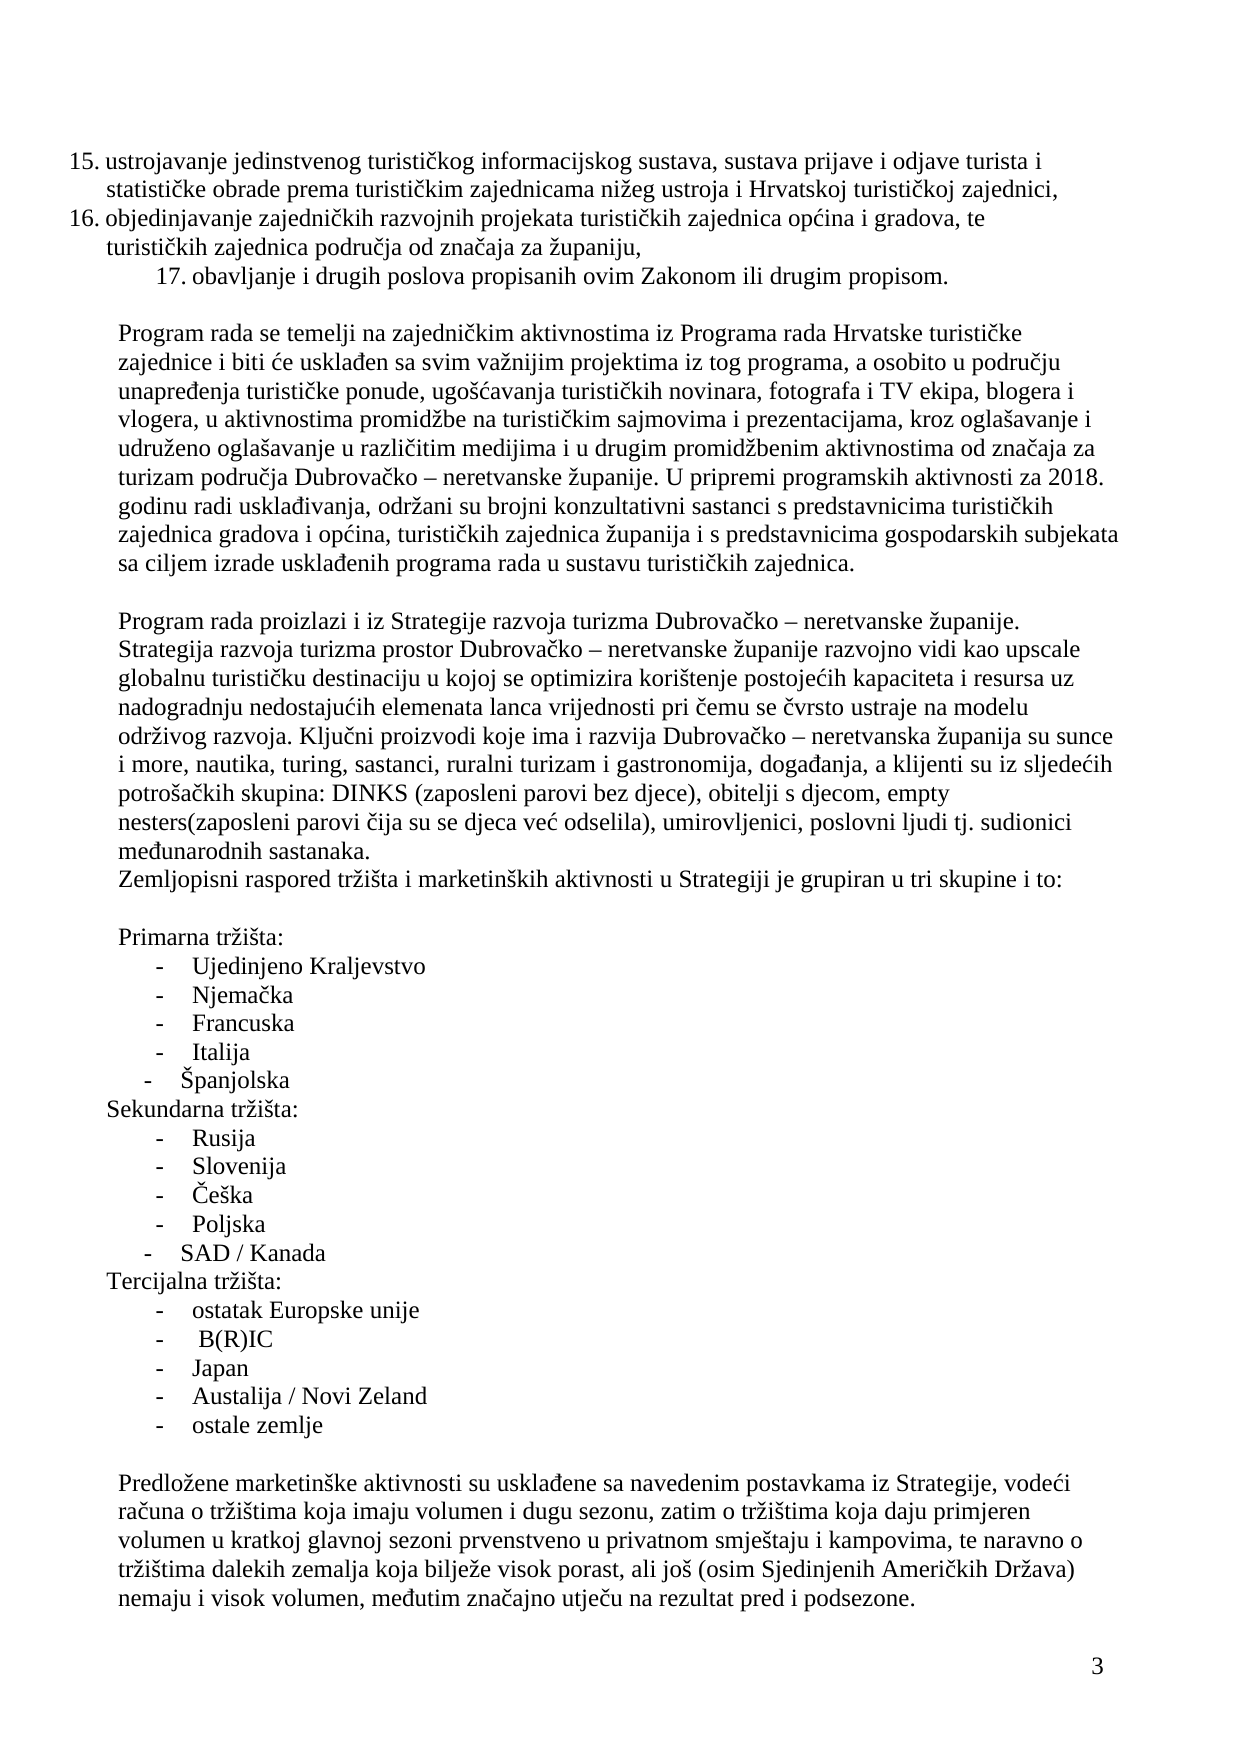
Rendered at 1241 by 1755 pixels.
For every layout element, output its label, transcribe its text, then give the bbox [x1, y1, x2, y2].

text Zemljopisni raspored tržišta i marketinških aktivnosti u Strategiji je grupiran u tri skupine i to: [118, 864, 1143, 893]
list SAD / Kanada Tercijalna tržišta: [106, 1238, 338, 1295]
text Program rada se temelji na zajedničkim aktivnostima iz Programa rada Hrvatske turističke zajednice i biti će usklađen sa svim važnijim projektima iz tog programa, a osobito u području unapređenja turističke ponude, ugošćavanja turističkih novinara, fotografa i TV ekipa, blogera i vlogera, u aktivnostima promidžbe na turističkim sajmovima i prezentacijama, kroz oglašavanje i udruženo oglašavanje u različitim medijima i u drugim promidžbenim aktivnostima od značaja za turizam područja Dubrovačko – neretvanske županije. U pripremi programskih aktivnosti za 2018. godinu radi usklađivanja, održani su brojni konzultativni sastanci s predstavnicima turističkih [118, 318, 1107, 519]
list Slovenija [155, 1151, 1143, 1180]
list Poljska [155, 1209, 1143, 1238]
list Češka [155, 1180, 1143, 1209]
list Španjolska Sekundarna tržišta: [106, 1066, 311, 1122]
list ostale zemlje [155, 1410, 1143, 1439]
text Predložene marketinške aktivnosti su usklađene sa navedenim postavkama iz Strategije, vodeći računa o tržištima koja imaju volumen i dugu sezonu, zatim o tržištima koja daju primjeren volumen u kratkoj glavnoj sezoni prvenstveno u privatnom smještaju i kampovima, te naravno o tržištima dalekih zemalja koja bilježe visok porast, ali još (osim Sjedinjenih Američkih Država) nemaju i visok volumen, međutim značajno utječu na rezultat pred i podsezone. [118, 1468, 1085, 1611]
text zajednica gradova i općina, turističkih zajednica županija i s predstavnicima gospodarskih subjekata sa ciljem izrade usklađenih programa rada u sustavu turističkih zajednica. [118, 519, 1121, 577]
list Rusija [155, 1123, 1143, 1151]
list Austalija / Novi Zeland [155, 1381, 1143, 1410]
text Program rada proizlazi i iz Strategije razvoja turizma Dubrovačko – neretvanske županije. Strategija razvoja turizma prostor Dubrovačko – neretvanske županije razvojno vidi kao upscale globalnu turističku destinaciju u kojoj se optimizira korištenje postojećih kapaciteta i resursa uz nadogradnju nedostajućih elemenata lanca vrijednosti pri čemu se čvrsto ustraje na modelu [118, 606, 1083, 721]
list Ujedinjeno Kraljevstvo [155, 951, 1143, 980]
list objedinjavanje zajedničkih razvojnih projekata turističkih zajednica općina i gradova, te turističkih zajednica područja od značaja za županiju, [69, 203, 1073, 261]
list Italija [155, 1037, 1143, 1066]
list Njemačka [155, 980, 1143, 1008]
list obavljanje i drugih poslova propisanih ovim Zakonom ili drugim propisom. [155, 261, 1143, 289]
text nesters(zaposleni parovi čija su se djeca već odselila), umirovljenici, poslovni ljudi tj. sudionici međunarodnih sastanaka. [118, 807, 1073, 864]
list ostatak Europske unije [155, 1295, 1143, 1324]
list ustrojavanje jedinstvenog turističkog informacijskog sustava, sustava prijave i odjave turista i statističke obrade prema turističkim zajednicama nižeg ustroja i Hrvatskoj turističkoj zajednici, [69, 146, 1116, 203]
list B(R)IC [155, 1324, 1143, 1353]
list Francuska [155, 1008, 1143, 1037]
text održivog razvoja. Ključni proizvodi koje ima i razvija Dubrovačko – neretvanska županija su sunce i more, nautika, turing, sastanci, ruralni turizam i gastronomija, događanja, a klijenti su iz sljedećih potrošačkih skupina: DINKS (zaposleni parovi bez djece), obitelji s djecom, empty [118, 721, 1114, 807]
text Primarna tržišta: [118, 922, 1143, 951]
list Japan [155, 1353, 1143, 1381]
